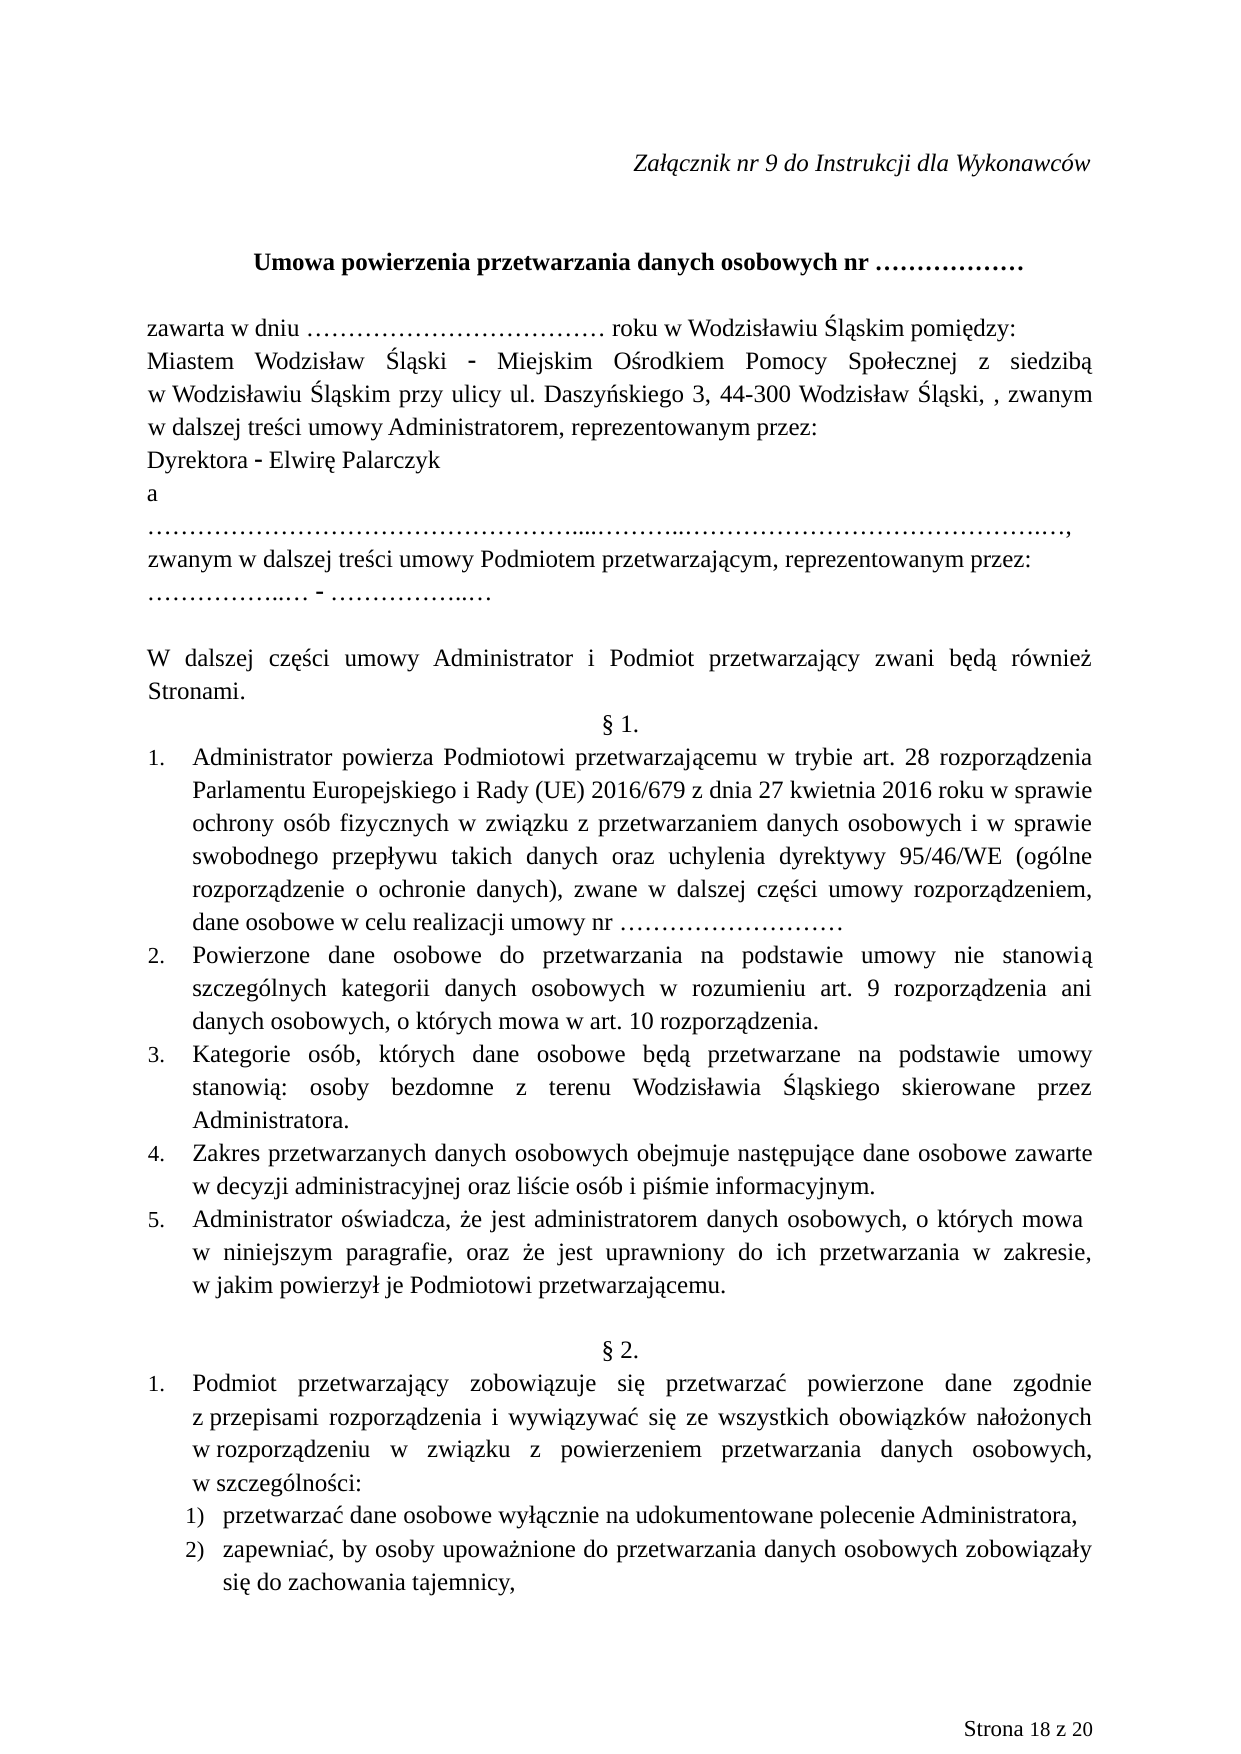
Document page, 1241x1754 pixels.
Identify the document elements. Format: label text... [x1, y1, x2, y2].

text § 1. [148, 709, 1093, 738]
text ……………..…  ……………..… [147, 577, 1093, 606]
list Kategorie osób, których dane osobowe będą przetwarzane na podstawie umowy stanowią: osoby bezdomne z terenu Wodzisławia Śląskiego skierowane przez Administratora. [148, 1039, 1093, 1134]
list Administrator powierza Podmiotowi przetwarzającemu w trybie art. 28 rozporządzenia Parlamentu Europejskiego i Rady (UE) 2016/679 z dnia 27 kwietnia 2016 roku w sprawie ochrony osób fizycznych w związku z przetwarzaniem danych osobowych i w sprawie swobodnego przepływu takich danych oraz uchylenia dyrektywy 95/46/WE (ogólne rozporządzenie o ochronie danych), zwane w dalszej części umowy rozporządzeniem, dane osobowe w celu realizacji umowy nr ……………………… [148, 742, 1093, 936]
text ……………………………………………....………..…………………………………….…, zwanym w dalszej treści umowy Podmiotem przetwarzającym, reprezentowanym przez: [147, 511, 1093, 573]
list zapewniać, by osoby upoważnione do przetwarzania danych osobowych zobowiązały się do zachowania tajemnicy, [185, 1534, 1093, 1595]
text W dalszej części umowy Administrator i Podmiot przetwarzający zwani będą również Stronami. [147, 643, 1093, 705]
text Miastem Wodzisław Śląski  Miejskim Ośrodkiem Pomocy Społecznej z siedzibą w Wodzisławiu Śląskim przy ulicy ul. Daszyńskiego 3, 44-300 Wodzisław Śląski, , zwanym w dalszej treści umowy Administratorem, reprezentowanym przez: [147, 346, 1093, 441]
list Zakres przetwarzanych danych osobowych obejmuje następujące dane osobowe zawarte w decyzji administracyjnej oraz liście osób i piśmie informacyjnym. [148, 1138, 1093, 1200]
list Administrator oświadcza, że jest administratorem danych osobowych, o których mowa w niniejszym paragrafie, oraz że jest uprawniony do ich przetwarzania w zakresie, w jakim powierzył je Podmiotowi przetwarzającemu. [148, 1204, 1093, 1299]
list przetwarzać dane osobowe wyłącznie na udokumentowane polecenie Administratora, [185, 1501, 1093, 1529]
text zawarta w dniu ……………………………… roku w Wodzisławiu Śląskim pomiędzy: [147, 313, 1093, 341]
list Podmiot przetwarzający zobowiązuje się przetwarzać powierzone dane zgodnie z przepisami rozporządzenia i wywiązywać się ze wszystkich obowiązków nałożonych w rozporządzeniu w związku z powierzeniem przetwarzania danych osobowych, w szczególności: [148, 1368, 1093, 1496]
text Dyrektora  Elwirę Palarczyk [147, 445, 1093, 473]
text Załącznik nr 9 do Instrukcji dla Wykonawców [148, 148, 1093, 176]
text § 2. [148, 1336, 1093, 1364]
text a [147, 478, 1093, 507]
text Umowa powierzenia przetwarzania danych osobowych nr ……………… [185, 247, 1093, 275]
list Powierzone dane osobowe do przetwarzania na podstawie umowy nie stanowią szczególnych kategorii danych osobowych w rozumieniu art. 9 rozporządzenia ani danych osobowych, o których mowa w art. 10 rozporządzenia. [148, 940, 1093, 1035]
